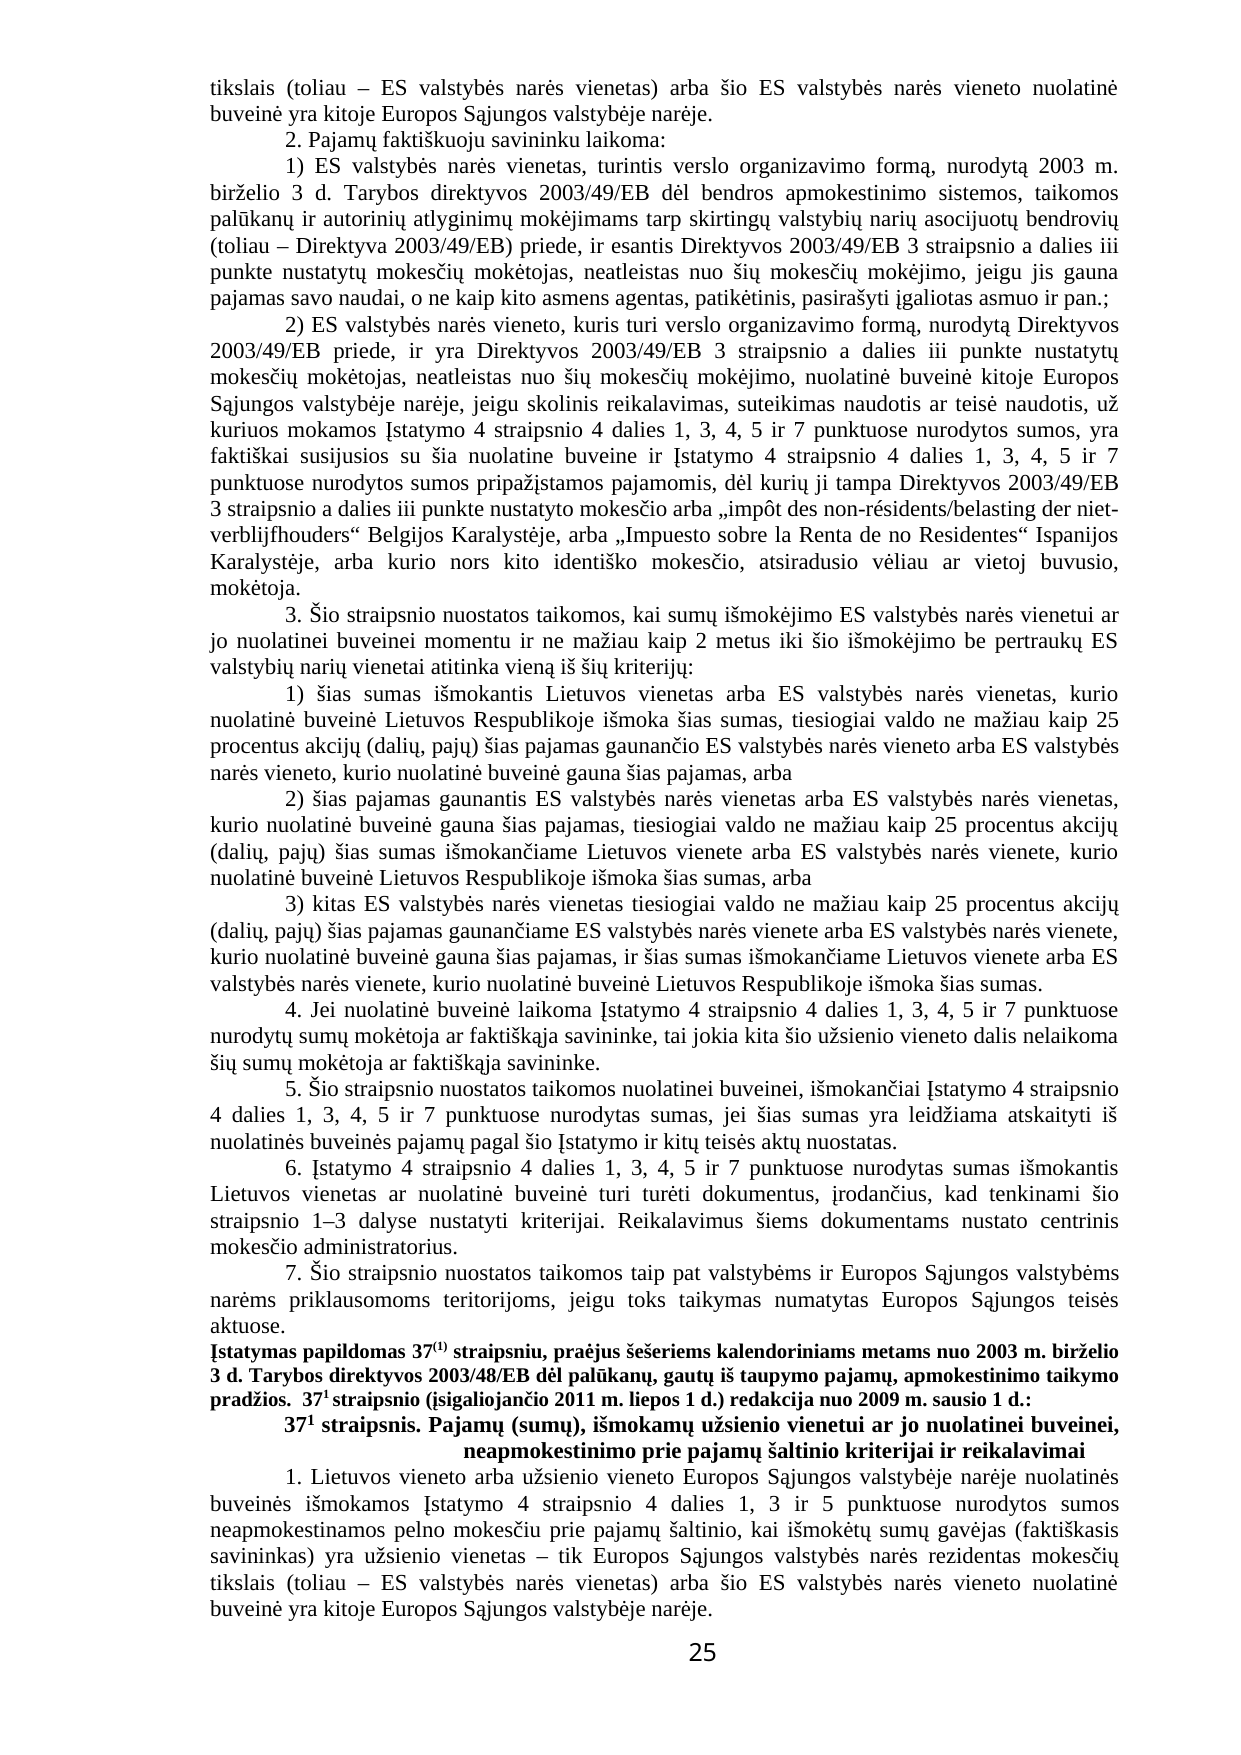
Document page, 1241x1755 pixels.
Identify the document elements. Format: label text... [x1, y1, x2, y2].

text Įstatymas papildomas 37(1) straipsniu, praėjus šešeriems kalendoriniams metams nuo 2003 m. birželio 3 d. Tarybos direktyvos 2003/48/EB dėl palūkanų, gautų iš taupymo pajamų, apmokestinimo taikymo pradžios. 371 straipsnio (įsigaliojančio 2011 m. liepos 1 d.) redakcija nuo 2009 m. sausio 1 d.: [210, 1338, 1120, 1411]
text 3) kitas ES valstybės narės vienetas tiesiogiai valdo ne mažiau kaip 25 procentus akcijų (dalių, pajų) šias pajamas gaunančiame ES valstybės narės vienete arba ES valstybės narės vienete, kurio nuolatinė buveinė gauna šias pajamas, ir šias sumas išmokančiame Lietuvos vienete arba ES valstybės narės vienete, kurio nuolatinė buveinė Lietuvos Respublikoje išmoka šias sumas. [210, 891, 1120, 996]
text 1) ES valstybės narės vienetas, turintis verslo organizavimo formą, nurodytą 2003 m. birželio 3 d. Tarybos direktyvos 2003/49/EB dėl bendros apmokestinimo sistemos, taikomos palūkanų ir autorinių atlyginimų mokėjimams tarp skirtingų valstybių narių asocijuotų bendrovių (toliau – Direktyva 2003/49/EB) priede, ir esantis Direktyvos 2003/49/EB 3 straipsnio a dalies iii punkte nustatytų mokesčių mokėtojas, neatleistas nuo šių mokesčių mokėjimo, jeigu jis gauna pajamas savo naudai, o ne kaip kito asmens agentas, patikėtinis, pasirašyti įgaliotas asmuo ir pan.; [210, 153, 1120, 311]
text 2) ES valstybės narės vieneto, kuris turi verslo organizavimo formą, nurodytą Direktyvos 2003/49/EB priede, ir yra Direktyvos 2003/49/EB 3 straipsnio a dalies iii punkte nustatytų mokesčių mokėtojas, neatleistas nuo šių mokesčių mokėjimo, nuolatinė buveinė kitoje Europos Sąjungos valstybėje narėje, jeigu skolinis reikalavimas, suteikimas naudotis ar teisė naudotis, už kuriuos mokamos Įstatymo 4 straipsnio 4 dalies 1, 3, 4, 5 ir 7 punktuose nurodytos sumos, yra faktiškai susijusios su šia nuolatine buveine ir Įstatymo 4 straipsnio 4 dalies 1, 3, 4, 5 ir 7 punktuose nurodytos sumos pripažįstamos pajamomis, dėl kurių ji tampa Direktyvos 2003/49/EB 3 straipsnio a dalies iii punkte nustatyto mokesčio arba „impôt des non-résidents/belasting der niet-verblijfhouders“ Belgijos Karalystėje, arba „Impuesto sobre la Renta de no Residentes“ Ispanijos Karalystėje, arba kurio nors kito identiško mokesčio, atsiradusio vėliau ar vietoj buvusio, mokėtoja. [210, 311, 1120, 601]
text 1) šias sumas išmokantis Lietuvos vienetas arba ES valstybės narės vienetas, kurio nuolatinė buveinė Lietuvos Respublikoje išmoka šias sumas, tiesiogiai valdo ne mažiau kaip 25 procentus akcijų (dalių, pajų) šias pajamas gaunančio ES valstybės narės vieneto arba ES valstybės narės vieneto, kurio nuolatinė buveinė gauna šias pajamas, arba [210, 680, 1120, 785]
text 4. Jei nuolatinė buveinė laikoma Įstatymo 4 straipsnio 4 dalies 1, 3, 4, 5 ir 7 punktuose nurodytų sumų mokėtoja ar faktiškąja savininke, tai jokia kita šio užsienio vieneto dalis nelaikoma šių sumų mokėtoja ar faktiškąja savininke. [210, 996, 1120, 1075]
text 2. Pajamų faktiškuoju savininku laikoma: [210, 126, 1120, 153]
text 1. Lietuvos vieneto arba užsienio vieneto Europos Sąjungos valstybėje narėje nuolatinės buveinės išmokamos Įstatymo 4 straipsnio 4 dalies 1, 3 ir 5 punktuose nurodytos sumos neapmokestinamos pelno mokesčiu prie pajamų šaltinio, kai išmokėtų sumų gavėjas (faktiškasis savininkas) yra užsienio vienetas – tik Europos Sąjungos valstybės narės rezidentas mokesčių tikslais (toliau – ES valstybės narės vienetas) arba šio ES valstybės narės vieneto nuolatinė buveinė yra kitoje Europos Sąjungos valstybėje narėje. [210, 1463, 1120, 1622]
text 3. Šio straipsnio nuostatos taikomos, kai sumų išmokėjimo ES valstybės narės vienetui ar jo nuolatinei buveinei momentu ir ne mažiau kaip 2 metus iki šio išmokėjimo be pertraukų ES valstybių narių vienetai atitinka vieną iš šių kriterijų: [210, 601, 1120, 680]
text 2) šias pajamas gaunantis ES valstybės narės vienetas arba ES valstybės narės vienetas, kurio nuolatinė buveinė gauna šias pajamas, tiesiogiai valdo ne mažiau kaip 25 procentus akcijų (dalių, pajų) šias sumas išmokančiame Lietuvos vienete arba ES valstybės narės vienete, kurio nuolatinė buveinė Lietuvos Respublikoje išmoka šias sumas, arba [210, 785, 1120, 891]
text tikslais (toliau – ES valstybės narės vienetas) arba šio ES valstybės narės vieneto nuolatinė buveinė yra kitoje Europos Sąjungos valstybėje narėje. [210, 73, 1120, 126]
text 6. Įstatymo 4 straipsnio 4 dalies 1, 3, 4, 5 ir 7 punktuose nurodytas sumas išmokantis Lietuvos vienetas ar nuolatinė buveinė turi turėti dokumentus, įrodančius, kad tenkinami šio straipsnio 1–3 dalyse nustatyti kriterijai. Reikalavimus šiems dokumentams nustato centrinis mokesčio administratorius. [210, 1154, 1120, 1259]
text 371 straipsnis. Pajamų (sumų), išmokamų užsienio vienetui ar jo nuolatinei buveinei, neapmokestinimo prie pajamų šaltinio kriterijai ir reikalavimai [284, 1411, 1120, 1463]
text 5. Šio straipsnio nuostatos taikomos nuolatinei buveinei, išmokančiai Įstatymo 4 straipsnio 4 dalies 1, 3, 4, 5 ir 7 punktuose nurodytas sumas, jei šias sumas yra leidžiama atskaityti iš nuolatinės buveinės pajamų pagal šio Įstatymo ir kitų teisės aktų nuostatas. [210, 1075, 1120, 1154]
text 7. Šio straipsnio nuostatos taikomos taip pat valstybėms ir Europos Sąjungos valstybėms narėms priklausomoms teritorijoms, jeigu toks taikymas numatytas Europos Sąjungos teisės aktuose. [210, 1259, 1120, 1338]
